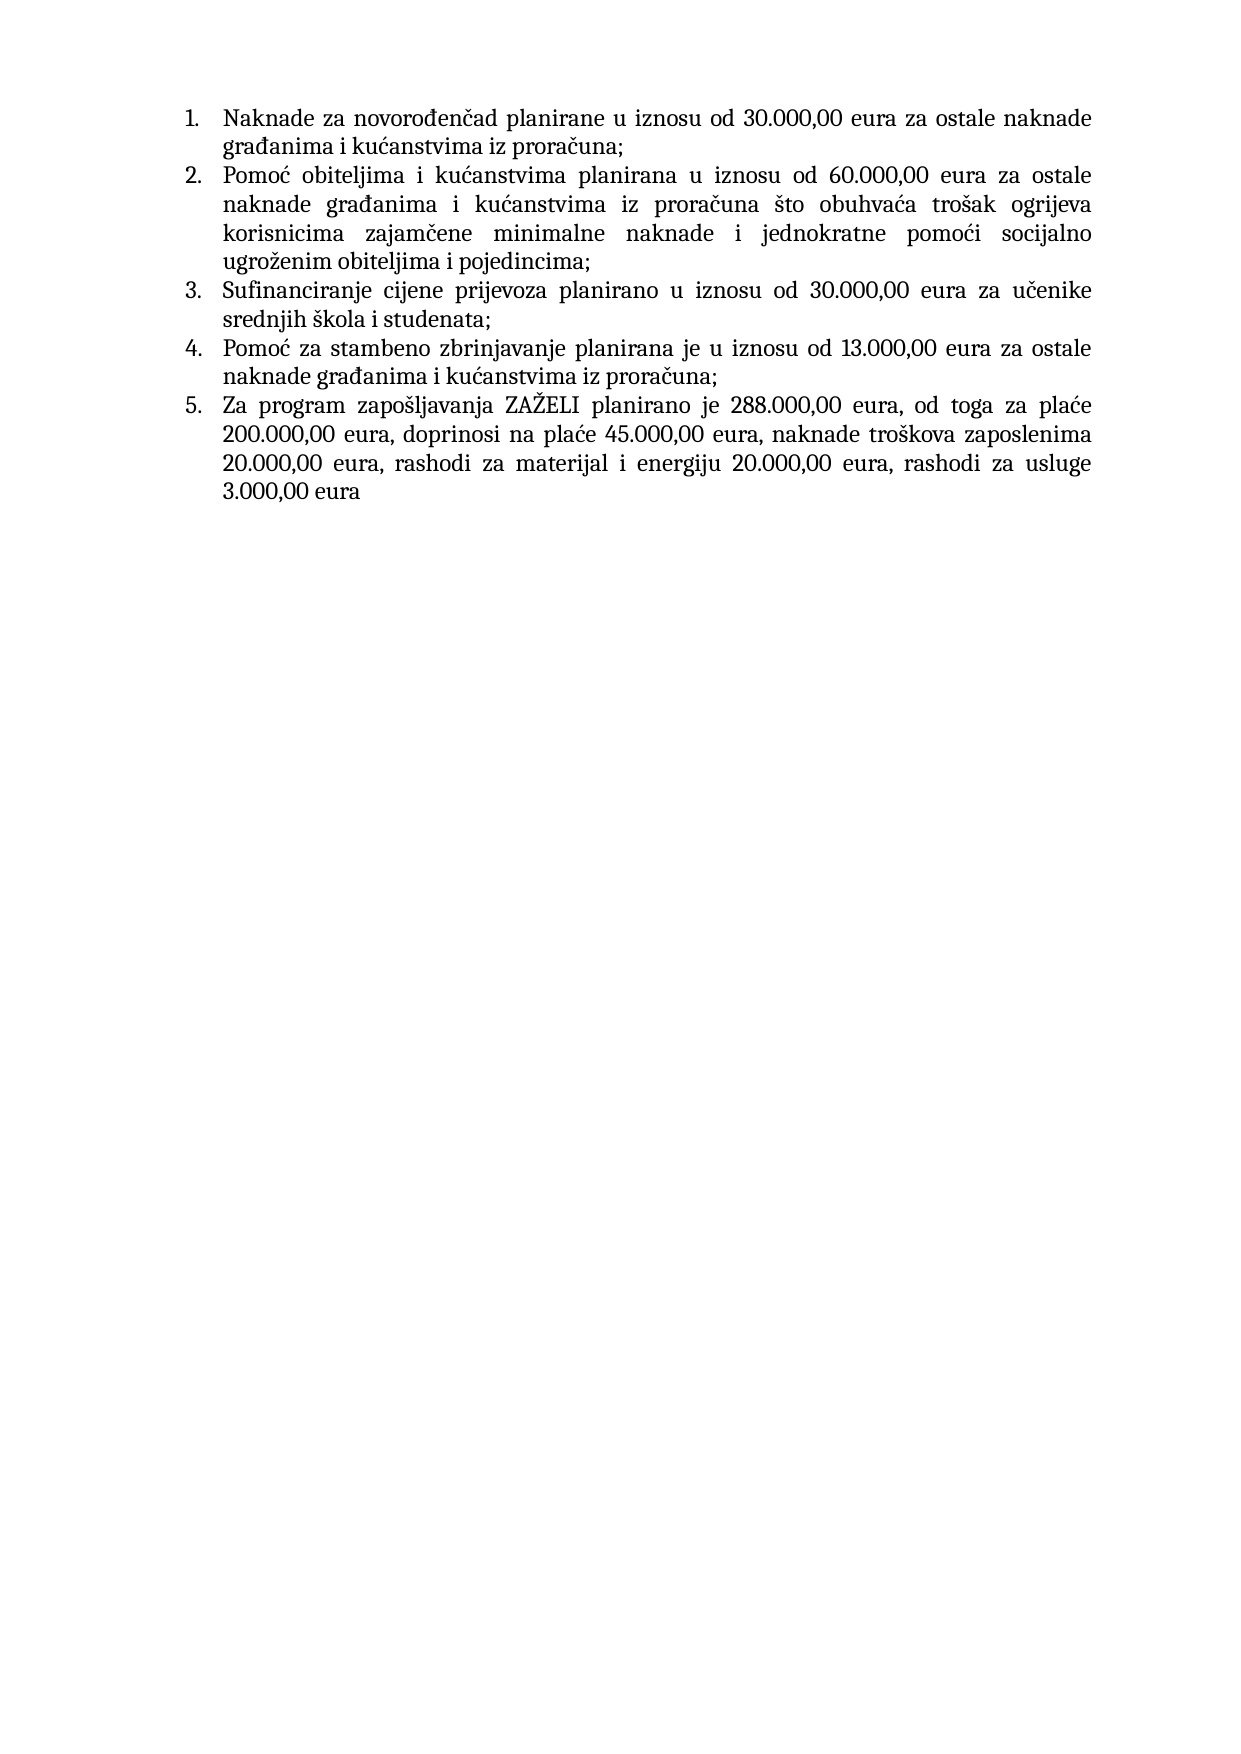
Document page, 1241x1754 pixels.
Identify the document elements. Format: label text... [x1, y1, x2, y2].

list Naknade za novorođenčad planirane u iznosu od 30.000,00 eura za ostale naknade građanima i kućanstvima iz proračuna; [185, 103, 1093, 161]
list Pomoć obiteljima i kućanstvima planirana u iznosu od 60.000,00 eura za ostale naknade građanima i kućanstvima iz proračuna što obuhvaća trošak ogrijeva korisnicima zajamčene minimalne naknade i jednokratne pomoći socijalno ugroženim obiteljima i pojedincima; [185, 161, 1093, 276]
list Pomoć za stambeno zbrinjavanje planirana je u iznosu od 13.000,00 eura za ostale naknade građanima i kućanstvima iz proračuna; [185, 333, 1093, 391]
list Sufinanciranje cijene prijevoza planirano u iznosu od 30.000,00 eura za učenike srednjih škola i studenata; [185, 276, 1093, 333]
list Za program zapošljavanja ZAŽELI planirano je 288.000,00 eura, od toga za plaće 200.000,00 eura, doprinosi na plaće 45.000,00 eura, naknade troškova zaposlenima 20.000,00 eura, rashodi za materijal i energiju 20.000,00 eura, rashodi za usluge 3.000,00 eura [185, 391, 1093, 506]
